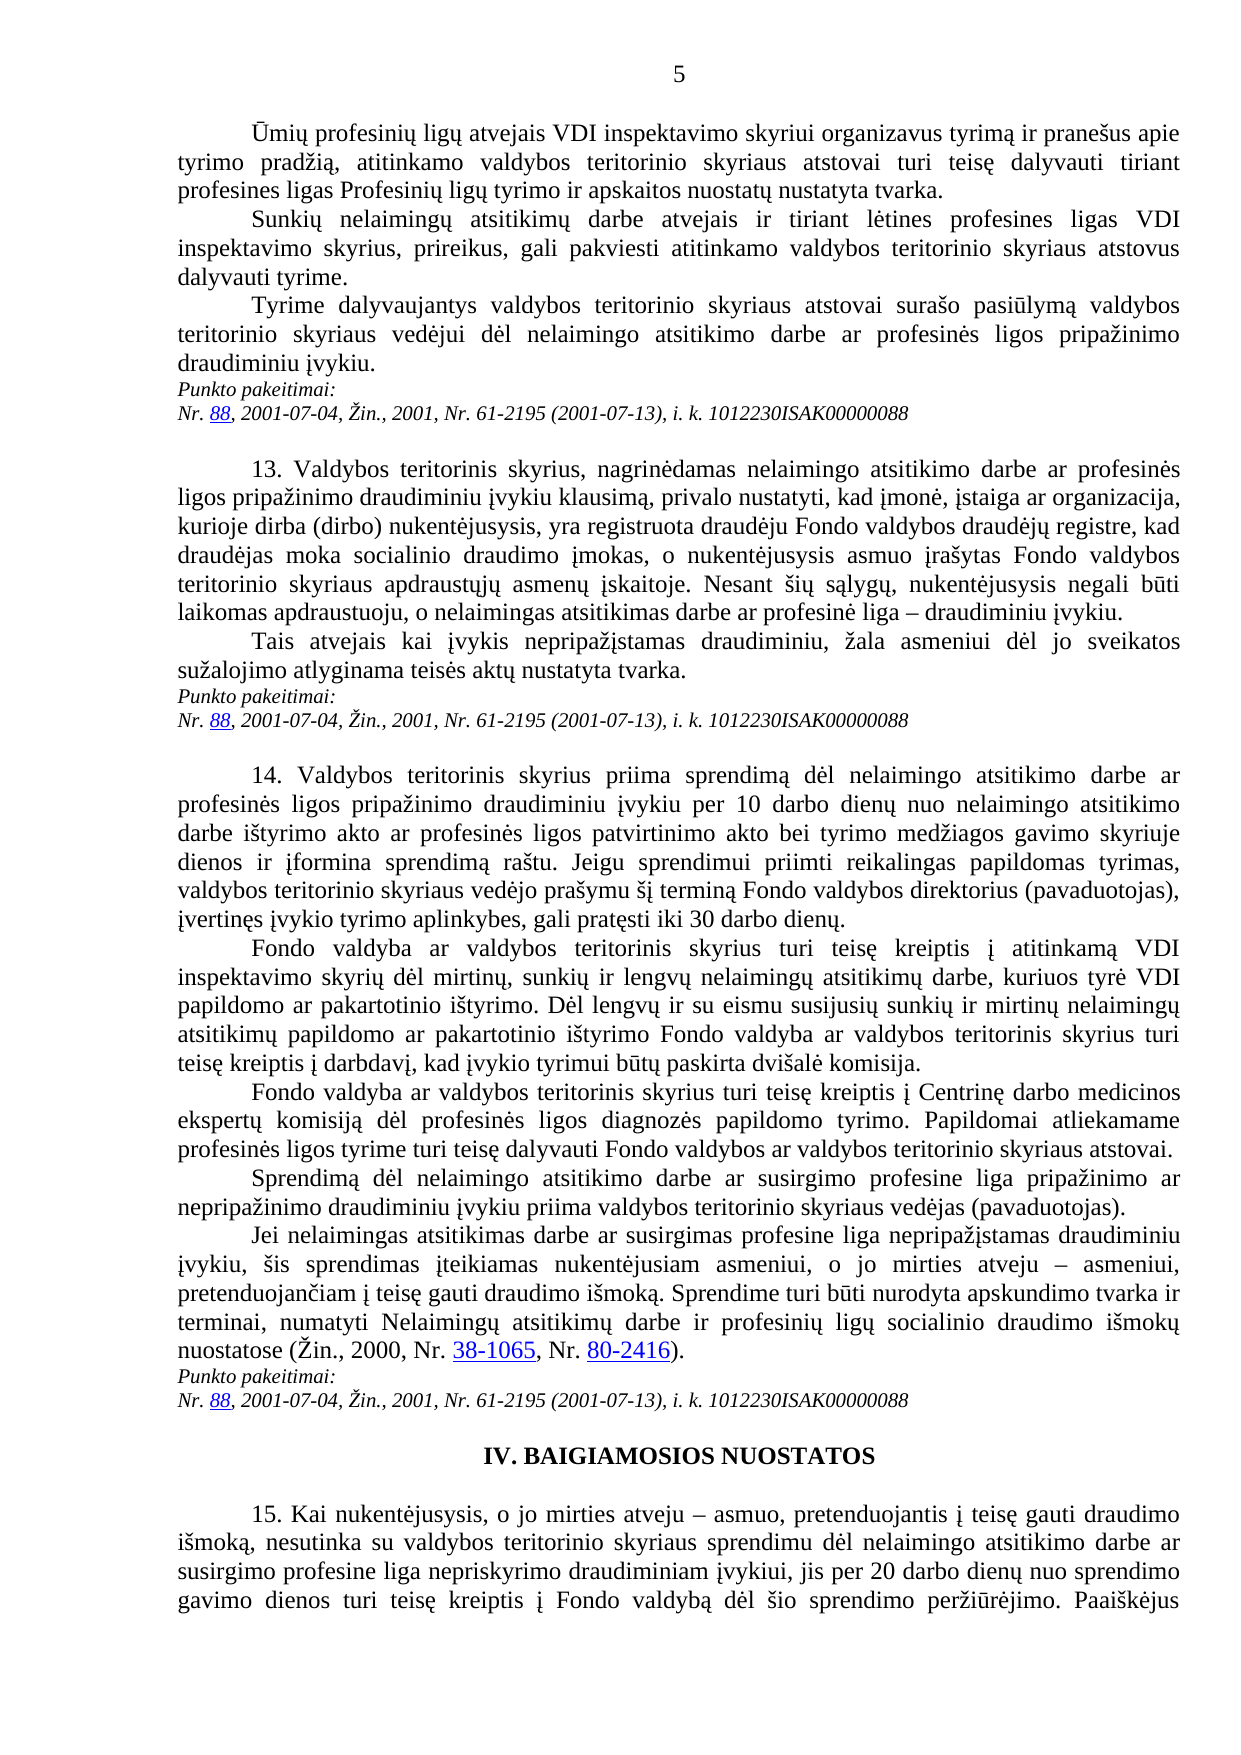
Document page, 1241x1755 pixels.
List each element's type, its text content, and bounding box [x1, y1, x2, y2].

text Nr. 88, 2001-07-04, Žin., 2001, Nr. 61-2195 (2001-07-13), i. k. 1012230ISAK00000088 [177, 1388, 1181, 1412]
text Ūmių profesinių ligų atvejais VDI inspektavimo skyriui organizavus tyrimą ir pranešus apie tyrimo pradžią, atitinkamo valdybos teritorinio skyriaus atstovai turi teisę dalyvauti tiriant profesines ligas Profesinių ligų tyrimo ir apskaitos nuostatų nustatyta tvarka. [177, 118, 1181, 204]
text Punkto pakeitimai: [177, 1364, 1181, 1388]
text Tyrime dalyvaujantys valdybos teritorinio skyriaus atstovai surašo pasiūlymą valdybos teritorinio skyriaus vedėjui dėl nelaimingo atsitikimo darbe ar profesinės ligos pripažinimo draudiminiu įvykiu. [177, 291, 1181, 377]
text Nr. 88, 2001-07-04, Žin., 2001, Nr. 61-2195 (2001-07-13), i. k. 1012230ISAK00000088 [177, 708, 1181, 732]
text Sprendimą dėl nelaimingo atsitikimo darbe ar susirgimo profesine liga pripažinimo ar nepripažinimo draudiminiu įvykiu priima valdybos teritorinio skyriaus vedėjas (pavaduotojas). [177, 1163, 1181, 1221]
text Punkto pakeitimai: [177, 684, 1181, 708]
text IV. BAIGIAMOSIOS NUOSTATOS [177, 1441, 1181, 1470]
text Fondo valdyba ar valdybos teritorinis skyrius turi teisę kreiptis į Centrinę darbo medicinos ekspertų komisiją dėl profesinės ligos diagnozės papildomo tyrimo. Papildomai atliekamame profesinės ligos tyrime turi teisę dalyvauti Fondo valdybos ar valdybos teritorinio skyriaus atstovai. [177, 1077, 1181, 1163]
text 13. Valdybos teritorinis skyrius, nagrinėdamas nelaimingo atsitikimo darbe ar profesinės ligos pripažinimo draudiminiu įvykiu klausimą, privalo nustatyti, kad įmonė, įstaiga ar organizacija, kurioje dirba (dirbo) nukentėjusysis, yra registruota draudėju Fondo valdybos draudėjų registre, kad draudėjas moka socialinio draudimo įmokas, o nukentėjusysis asmuo įrašytas Fondo valdybos teritorinio skyriaus apdraustųjų asmenų įskaitoje. Nesant šių sąlygų, nukentėjusysis negali būti laikomas apdraustuoju, o nelaimingas atsitikimas darbe ar profesinė liga – draudiminiu įvykiu. [177, 454, 1181, 626]
text Fondo valdyba ar valdybos teritorinis skyrius turi teisę kreiptis į atitinkamą VDI inspektavimo skyrių dėl mirtinų, sunkių ir lengvų nelaimingų atsitikimų darbe, kuriuos tyrė VDI papildomo ar pakartotinio ištyrimo. Dėl lengvų ir su eismu susijusių sunkių ir mirtinų nelaimingų atsitikimų papildomo ar pakartotinio ištyrimo Fondo valdyba ar valdybos teritorinis skyrius turi teisę kreiptis į darbdavį, kad įvykio tyrimui būtų paskirta dvišalė komisija. [177, 933, 1181, 1077]
text Tais atvejais kai įvykis nepripažįstamas draudiminiu, žala asmeniui dėl jo sveikatos sužalojimo atlyginama teisės aktų nustatyta tvarka. [177, 626, 1181, 684]
text Nr. 88, 2001-07-04, Žin., 2001, Nr. 61-2195 (2001-07-13), i. k. 1012230ISAK00000088 [177, 401, 1181, 425]
text 15. Kai nukentėjusysis, o jo mirties atveju – asmuo, pretenduojantis į teisę gauti draudimo išmoką, nesutinka su valdybos teritorinio skyriaus sprendimu dėl nelaimingo atsitikimo darbe ar susirgimo profesine liga nepriskyrimo draudiminiam įvykiui, jis per 20 darbo dienų nuo sprendimo gavimo dienos turi teisę kreiptis į Fondo valdybą dėl šio sprendimo peržiūrėjimo. Paaiškėjus [177, 1499, 1181, 1614]
text 14. Valdybos teritorinis skyrius priima sprendimą dėl nelaimingo atsitikimo darbe ar profesinės ligos pripažinimo draudiminiu įvykiu per 10 darbo dienų nuo nelaimingo atsitikimo darbe ištyrimo akto ar profesinės ligos patvirtinimo akto bei tyrimo medžiagos gavimo skyriuje dienos ir įformina sprendimą raštu. Jeigu sprendimui priimti reikalingas papildomas tyrimas, valdybos teritorinio skyriaus vedėjo prašymu šį terminą Fondo valdybos direktorius (pavaduotojas), įvertinęs įvykio tyrimo aplinkybes, gali pratęsti iki 30 darbo dienų. [177, 761, 1181, 933]
text Punkto pakeitimai: [177, 377, 1181, 401]
text Sunkių nelaimingų atsitikimų darbe atvejais ir tiriant lėtines profesines ligas VDI inspektavimo skyrius, prireikus, gali pakviesti atitinkamo valdybos teritorinio skyriaus atstovus dalyvauti tyrime. [177, 204, 1181, 291]
text Jei nelaimingas atsitikimas darbe ar susirgimas profesine liga nepripažįstamas draudiminiu įvykiu, šis sprendimas įteikiamas nukentėjusiam asmeniui, o jo mirties atveju – asmeniui, pretenduojančiam į teisę gauti draudimo išmoką. Sprendime turi būti nurodyta apskundimo tvarka ir terminai, numatyti Nelaimingų atsitikimų darbe ir profesinių ligų socialinio draudimo išmokų nuostatose (Žin., 2000, Nr. 38-1065, Nr. 80-2416). [177, 1221, 1181, 1364]
